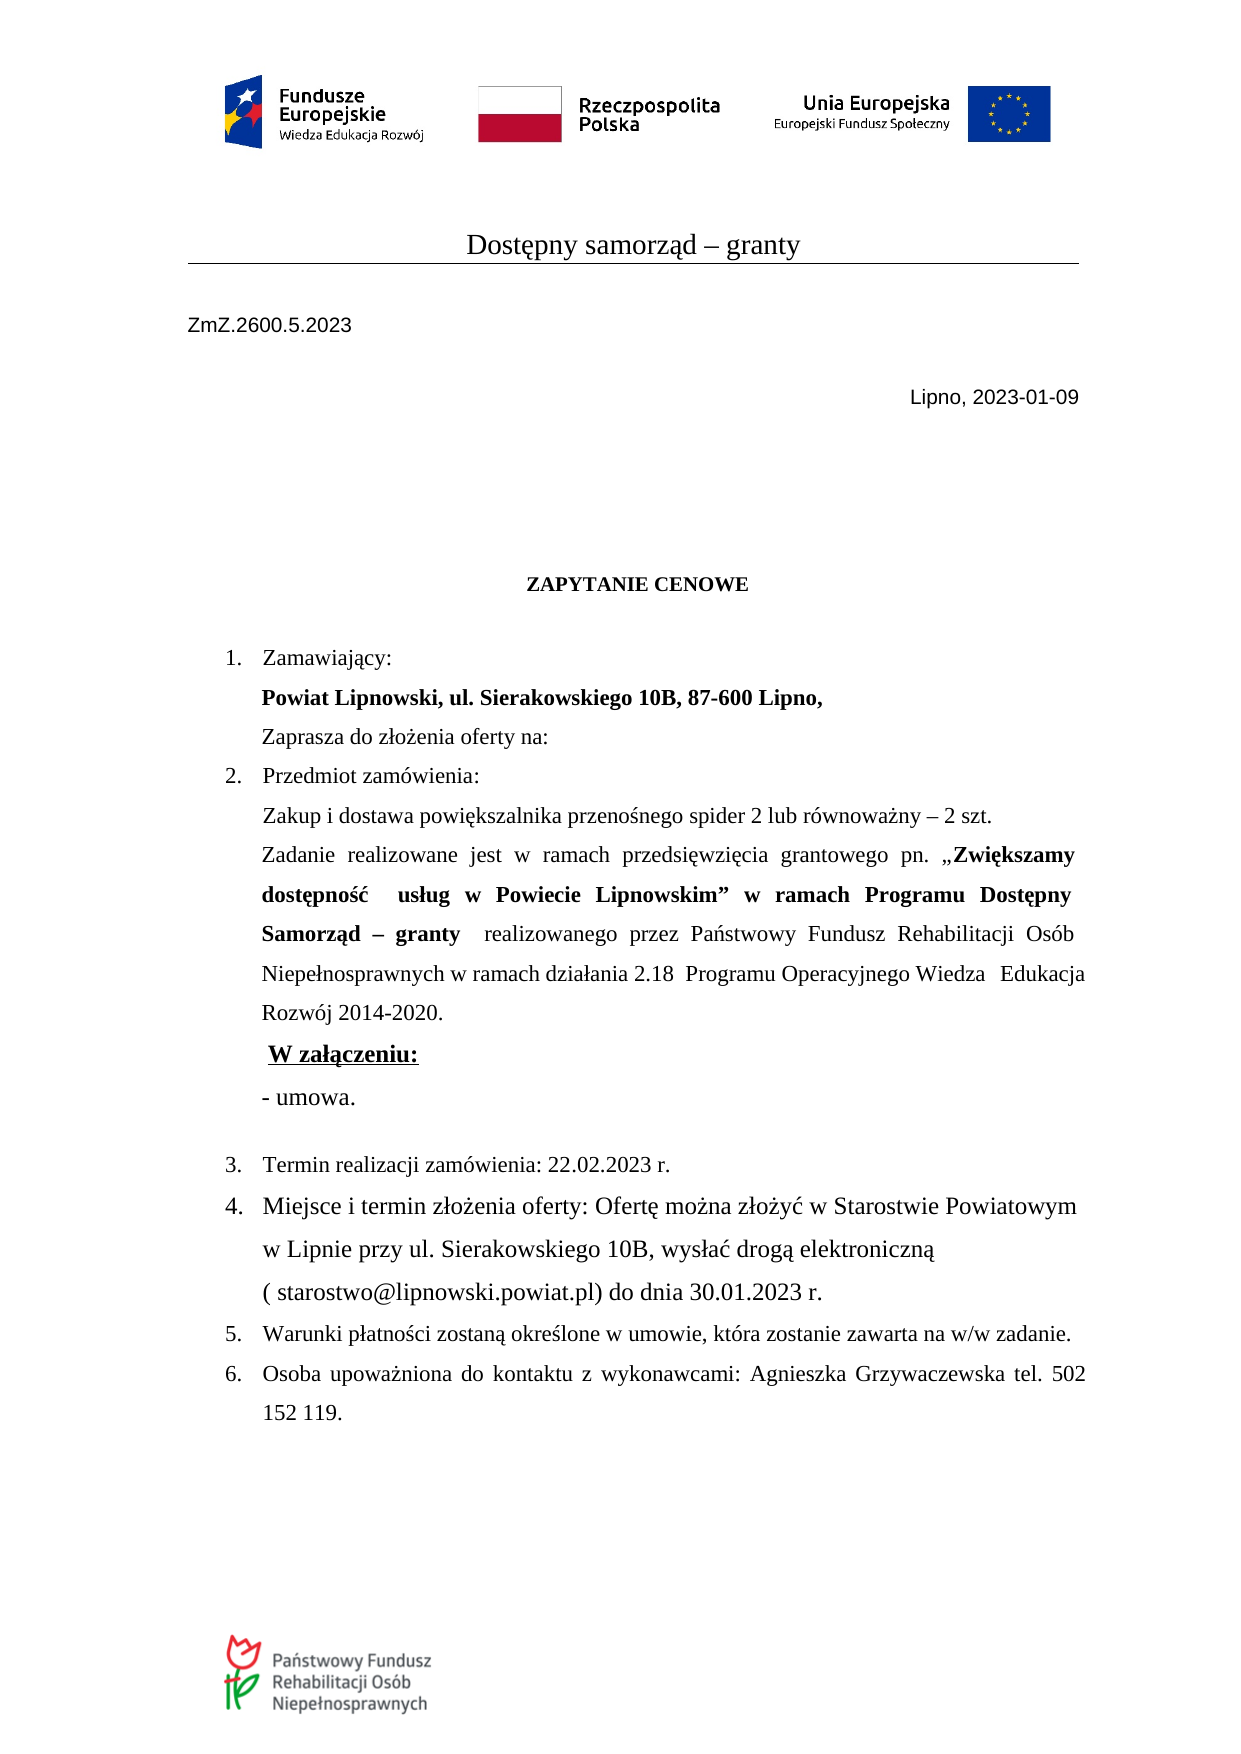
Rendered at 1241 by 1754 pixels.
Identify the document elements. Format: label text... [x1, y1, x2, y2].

list Zakup i dostawa powiększalnika przenośnego spider 2 lub równoważny – 2 szt. [225, 802, 1087, 828]
text W załączeniu: [187, 1039, 1087, 1068]
list Osoba upoważniona do kontaktu z wykonawcami: Agnieszka Grzywaczewska tel. 502 152 119. [225, 1360, 1087, 1426]
text ZmZ.2600.5.2023 [187, 313, 1079, 337]
picture [187, 1600, 468, 1749]
text Powiat Lipnowski, ul. Sierakowskiego 10B, 87-600 Lipno, Zaprasza do złożenia oferty na: [187, 684, 1087, 749]
list Termin realizacji zamówienia: 22.02.2023 r. [225, 1152, 1087, 1178]
text - umowa. [187, 1082, 1087, 1111]
text Zadanie realizowane jest w ramach przedsięwzięcia grantowego pn. „Zwiększamy dostępność usług w Powiecie Lipnowskim” w ramach Programu Dostępny Samorząd – granty realizowanego przez Państwowy Fundusz Rehabilitacji Osób Niepełnosprawnych w ramach działania 2.18 Programu Operacyjnego Wiedza Edukacja Rozwój 2014-2020. [187, 842, 1087, 1026]
list Miejsce i termin złożenia oferty: Ofertę można złożyć w Starostwie Powiatowym [225, 1191, 1087, 1220]
text Dostępny samorząd – granty [187, 227, 1079, 264]
picture [206, 56, 1069, 167]
list Zamawiający: [225, 644, 1087, 671]
list w Lipnie przy ul. Sierakowskiego 10B, wysłać drogą elektroniczną ( starostwo@lipnowski.powiat.pl) do dnia 30.01.2023 r. [225, 1234, 1087, 1306]
list Przedmiot zamówienia: [225, 763, 1087, 789]
text ZAPYTANIE CENOWE [187, 572, 1087, 596]
text Lipno, 2023-01-09 [187, 385, 1079, 409]
list Warunki płatności zostaną określone w umowie, która zostanie zawarta na w/w zadanie. [225, 1320, 1087, 1347]
